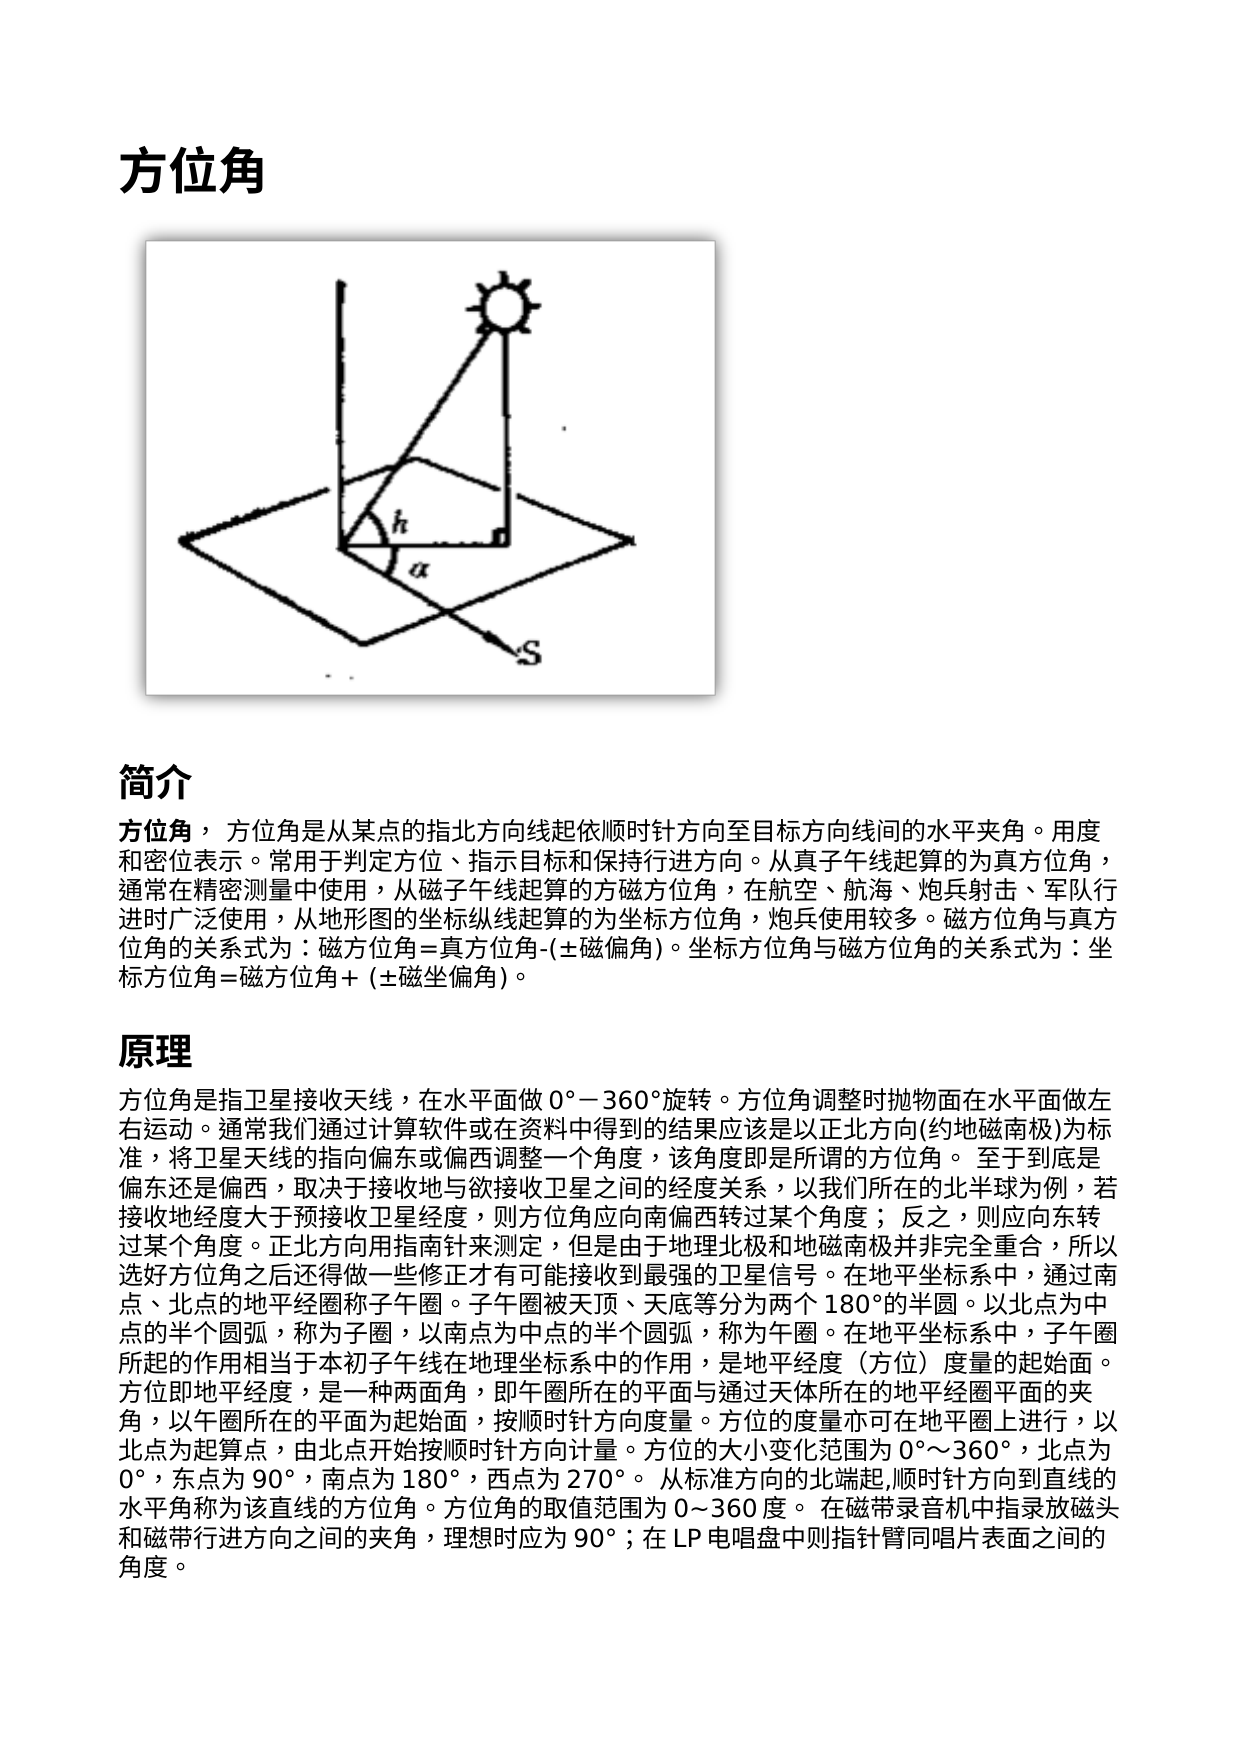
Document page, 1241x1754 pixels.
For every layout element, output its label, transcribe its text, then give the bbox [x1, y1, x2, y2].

picture [118, 213, 744, 724]
text 方位角是指卫星接收天线，在水平面做0°－360°旋转。方位角调整时抛物面在水平面做左右运动。通常我们通过计算软件或在资料中得到的结果应该是以正北方向(约地磁南极)为标准，将卫星天线的指向偏东或偏西调整一个角度，该角度即是所谓的方位角。 至于到底是偏东还是偏西，取决于接收地与欲接收卫星之间的经度关系，以我们所在的北半球为例，若接收地经度大于预接收卫星经度，则方位角应向南偏西转过某个角度； 反之，则应向东转过某个角度。正北方向用指南针来测定，但是由于地理北极和地磁南极并非完全重合，所以选好方位角之后还得做一些修正才有可能接收到最强的卫星信号。在地平坐标系中，通过南点、北点的地平经圈称子午圈。子午圈被天顶、天底等分为两个180°的半圆。以北点为中点的半个圆弧，称为子圈，以南点为中点的半个圆弧，称为午圈。在地平坐标系中，子午圈所起的作用相当于本初子午线在地理坐标系中的作用，是地平经度（方位）度量的起始面。 方位即地平经度，是一种两面角，即午圈所在的平面与通过天体所在的地平经圈平面的夹角，以午圈所在的平面为起始面，按顺时针方向度量。方位的度量亦可在地平圈上进行，以北点为起算点，由北点开始按顺时针方向计量。方位的大小变化范围为0°～360°，北点为0°，东点为90°，南点为180°，西点为270°。 从标准方向的北端起,顺时针方向到直线的水平角称为该直线的方位角。方位角的取值范围为0~360度。 在磁带录音机中指录放磁头和磁带行进方向之间的夹角，理想时应为90°；在LP电唱盘中则指针臂同唱片表面之间的角度。 [118, 1086, 1122, 1582]
text 方位角， 方位角是从某点的指北方向线起依顺时针方向至目标方向线间的水平夹角。用度和密位表示。常用于判定方位、指示目标和保持行进方向。从真子午线起算的为真方位角，通常在精密测量中使用，从磁子午线起算的方磁方位角，在航空、航海、炮兵射击、军队行进时广泛使用，从地形图的坐标纵线起算的为坐标方位角，炮兵使用较多。磁方位角与真方位角的关系式为：磁方位角=真方位角-(±磁偏角)。坐标方位角与磁方位角的关系式为：坐标方位角=磁方位角+ (±磁坐偏角)。 [118, 818, 1122, 993]
subtitle 原理 [118, 1030, 1122, 1074]
subtitle 方位角 [118, 143, 1122, 201]
subtitle 简介 [118, 761, 1122, 805]
